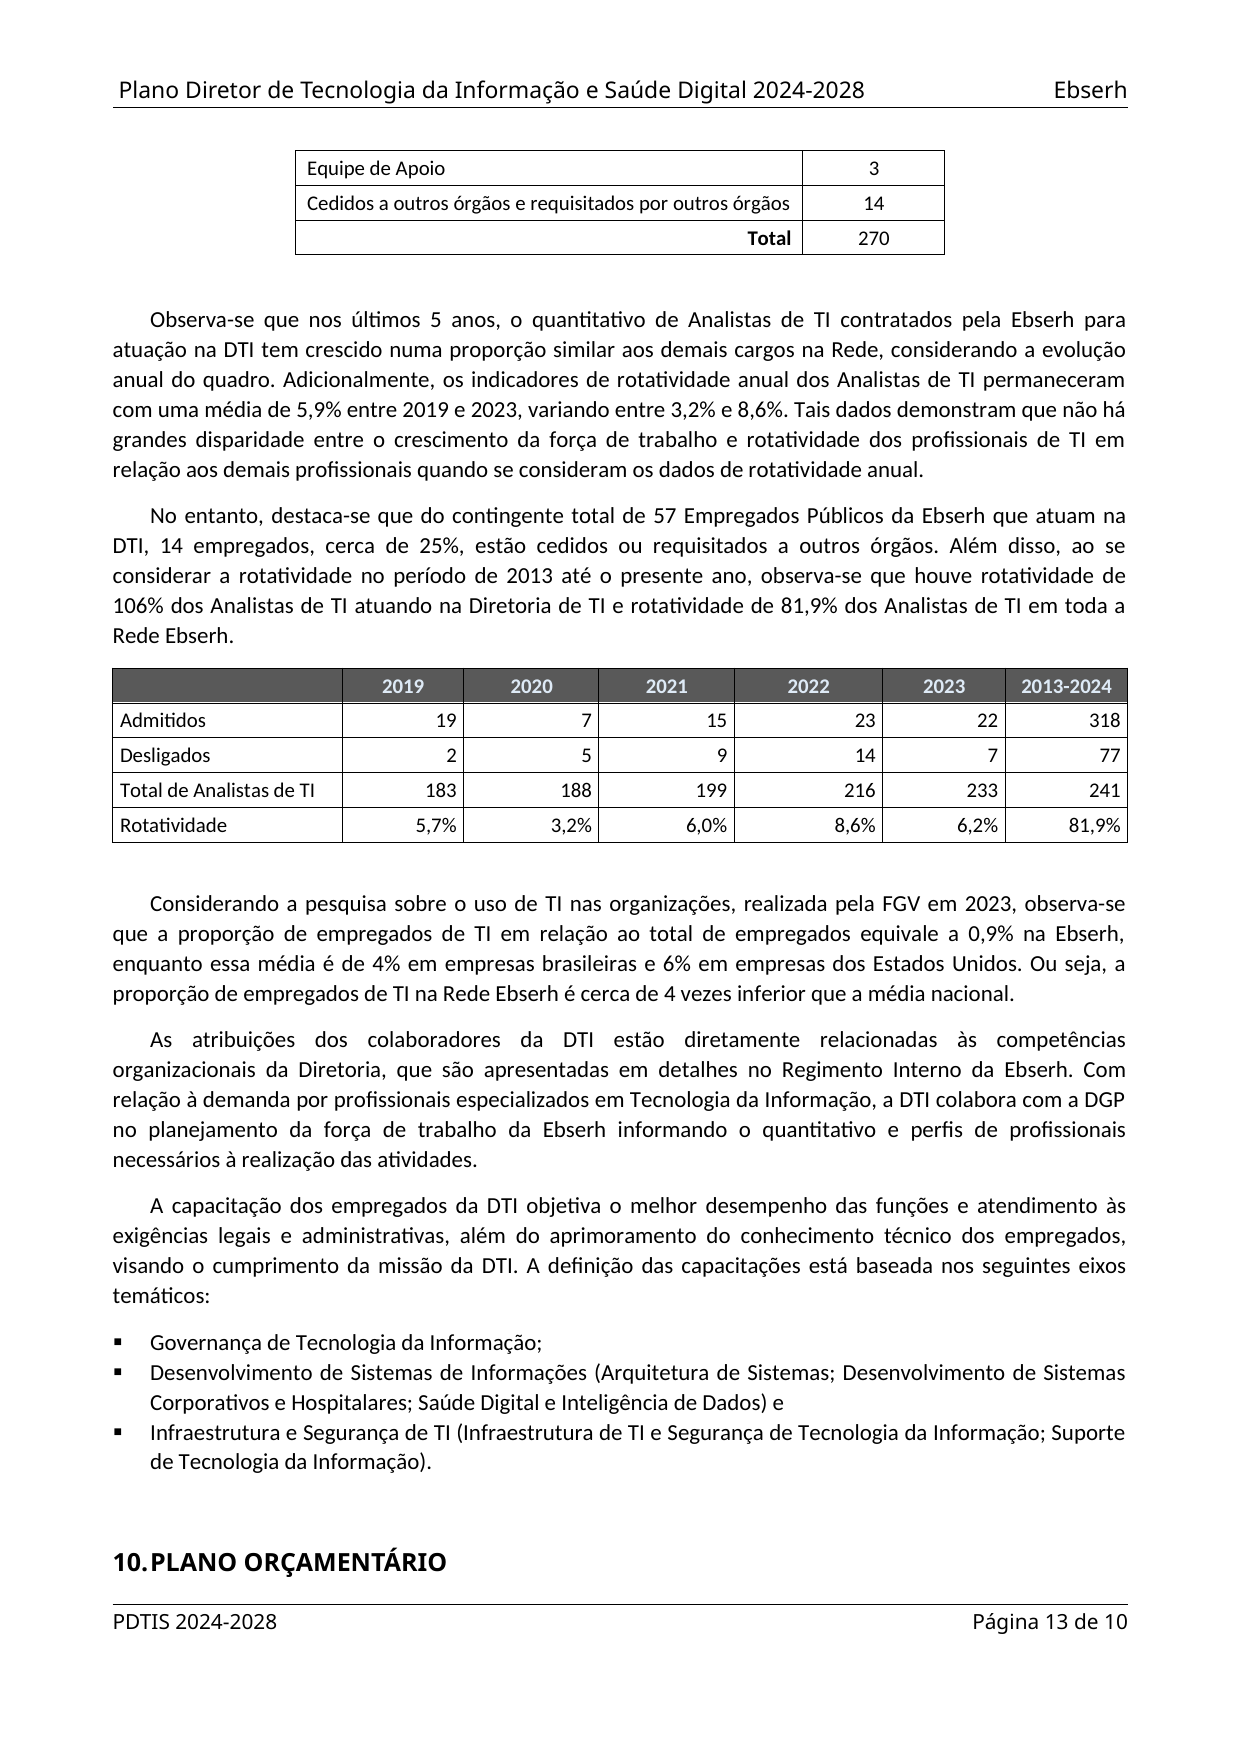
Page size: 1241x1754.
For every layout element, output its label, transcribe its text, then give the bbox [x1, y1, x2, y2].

list PLANO ORÇAMENTÁRIO [112, 1545, 1128, 1579]
table_cell 3 [803, 151, 944, 185]
table_cell 77 [1006, 738, 1127, 772]
table_cell 23 [735, 704, 882, 737]
table_cell Desligados [113, 738, 342, 772]
table_cell 81,9% [1006, 808, 1127, 842]
table_cell 9 [599, 738, 734, 772]
table_cell 3,2% [464, 808, 598, 842]
table_cell Cedidos a outros órgãos e requisitados por outros órgãos [296, 186, 802, 219]
table_cell 7 [464, 704, 598, 737]
table_cell 241 [1006, 773, 1127, 807]
table_cell 22 [883, 704, 1005, 737]
list Desenvolvimento de Sistemas de Informações (Arquitetura de Sistemas; Desenvolvimento de Sistemas Corporativos e Hospitalares; Saúde Digital e Inteligência de Dados) e [112, 1358, 1128, 1416]
table_header 2021 [599, 669, 734, 702]
list Governança de Tecnologia da Informação; [112, 1328, 1128, 1356]
table_cell Admitidos [113, 704, 342, 737]
table_cell 8,6% [735, 808, 882, 842]
table_header 2023 [883, 669, 1005, 702]
table_cell Total de Analistas de TI [113, 773, 342, 807]
table_cell 2 [343, 738, 463, 772]
table_cell 6,2% [883, 808, 1005, 842]
table_cell 19 [343, 704, 463, 737]
table_cell Equipe de Apoio [296, 151, 802, 185]
table_cell 5,7% [343, 808, 463, 842]
table_cell 5 [464, 738, 598, 772]
table_header 2013-2024 [1006, 669, 1127, 702]
table_cell 15 [599, 704, 734, 737]
list Infraestrutura e Segurança de TI (Infraestrutura de TI e Segurança de Tecnologia da Informação; Suporte de Tecnologia da Informação). [112, 1418, 1128, 1476]
table_header 2020 [464, 669, 598, 702]
table_cell 233 [883, 773, 1005, 807]
table_header 2022 [735, 669, 882, 702]
table_cell Rotatividade [113, 808, 342, 842]
table_cell 14 [735, 738, 882, 772]
table_cell 216 [735, 773, 882, 807]
table_cell 188 [464, 773, 598, 807]
table_cell 270 [803, 221, 944, 254]
table_header [113, 669, 342, 702]
table_header 2019 [343, 669, 463, 702]
table_cell 14 [803, 186, 944, 219]
text A capacitação dos empregados da DTI objetiva o melhor desempenho das funções e atendimento às exigências legais e administrativas, além do aprimoramento do conhecimento técnico dos empregados, visando o cumprimento da missão da DTI. A definição das capacitações está baseada nos seguintes eixos temáticos: [112, 1192, 1128, 1309]
table_cell 199 [599, 773, 734, 807]
text As atribuições dos colaboradores da DTI estão diretamente relacionadas às competências organizacionais da Diretoria, que são apresentadas em detalhes no Regimento Interno da Ebserh. Com relação à demanda por profissionais especializados em Tecnologia da Informação, a DTI colabora com a DGP no planejamento da força de trabalho da Ebserh informando o quantitativo e perfis de profissionais necessários à realização das atividades. [112, 1026, 1128, 1173]
table_cell 318 [1006, 704, 1127, 737]
table_cell 7 [883, 738, 1005, 772]
text Observa-se que nos últimos 5 anos, o quantitativo de Analistas de TI contratados pela Ebserh para atuação na DTI tem crescido numa proporção similar aos demais cargos na Rede, considerando a evolução anual do quadro. Adicionalmente, os indicadores de rotatividade anual dos Analistas de TI permaneceram com uma média de 5,9% entre 2019 e 2023, variando entre 3,2% e 8,6%. Tais dados demonstram que não há grandes disparidade entre o crescimento da força de trabalho e rotatividade dos profissionais de TI em relação aos demais profissionais quando se consideram os dados de rotatividade anual. [112, 306, 1128, 483]
text No entanto, destaca-se que do contingente total de 57 Empregados Públicos da Ebserh que atuam na DTI, 14 empregados, cerca de 25%, estão cedidos ou requisitados a outros órgãos. Além disso, ao se considerar a rotatividade no período de 2013 até o presente ano, observa-se que houve rotatividade de 106% dos Analistas de TI atuando na Diretoria de TI e rotatividade de 81,9% dos Analistas de TI em toda a Rede Ebserh. [112, 502, 1128, 649]
text Considerando a pesquisa sobre o uso de TI nas organizações, realizada pela FGV em 2023, observa-se que a proporção de empregados de TI em relação ao total de empregados equivale a 0,9% na Ebserh, enquanto essa média é de 4% em empresas brasileiras e 6% em empresas dos Estados Unidos. Ou seja, a proporção de empregados de TI na Rede Ebserh é cerca de 4 vezes inferior que a média nacional. [112, 889, 1128, 1007]
table_cell Total [296, 221, 802, 254]
table_cell 6,0% [599, 808, 734, 842]
table_cell 183 [343, 773, 463, 807]
